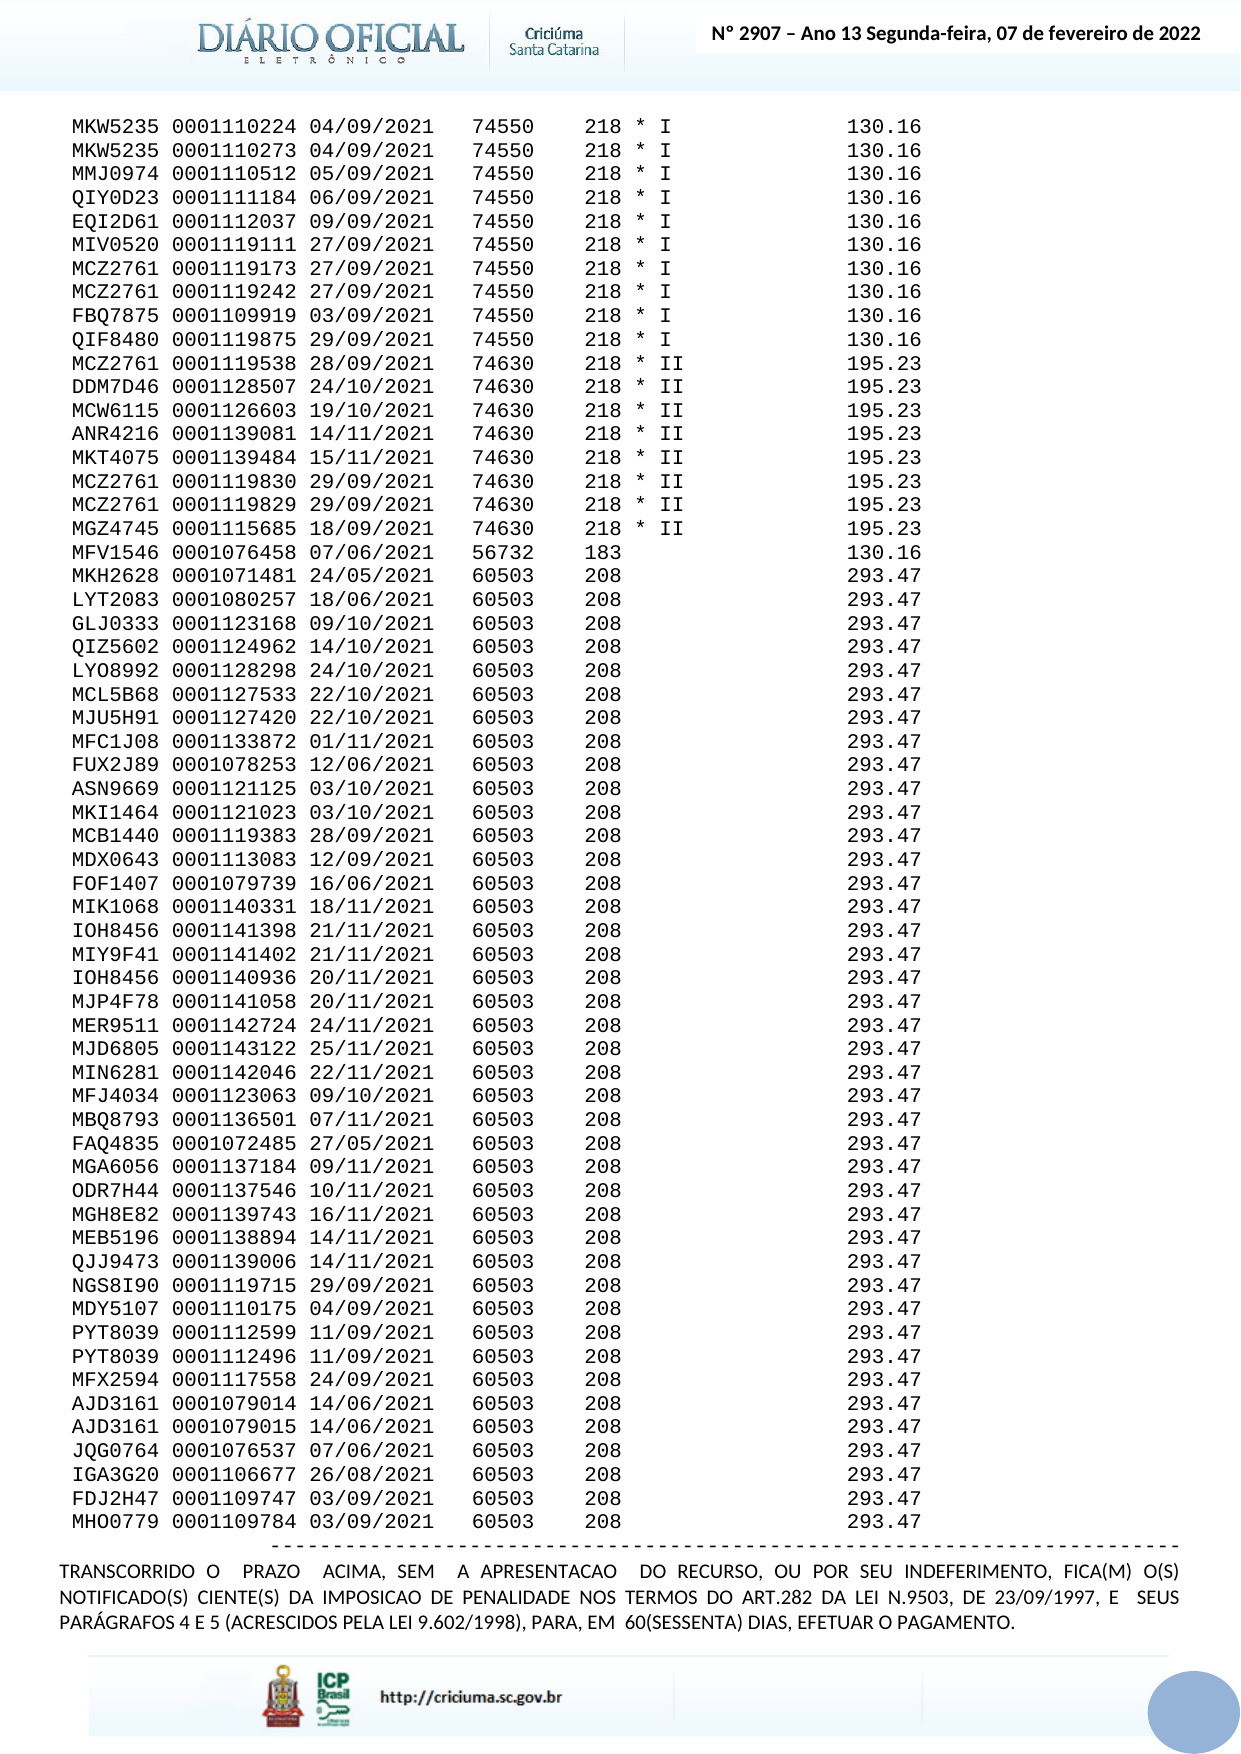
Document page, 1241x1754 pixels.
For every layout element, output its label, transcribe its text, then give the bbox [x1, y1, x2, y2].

text MIN6281 0001142046 22/11/2021 60503 208 293.47 [59, 1062, 1181, 1086]
text MKI1464 0001121023 03/10/2021 60503 208 293.47 [59, 802, 1181, 825]
text QIF8480 0001119875 29/09/2021 74550 218 * I 130.16 [59, 329, 1181, 352]
text MGZ4745 0001115685 18/09/2021 74630 218 * II 195.23 [59, 518, 1181, 542]
text AJD3161 0001079014 14/06/2021 60503 208 293.47 [59, 1393, 1181, 1417]
text MIY9F41 0001141402 21/11/2021 60503 208 293.47 [59, 944, 1181, 967]
text JQG0764 0001076537 07/06/2021 60503 208 293.47 [59, 1440, 1181, 1464]
text MIK1068 0001140331 18/11/2021 60503 208 293.47 [59, 896, 1181, 920]
text DDM7D46 0001128507 24/10/2021 74630 218 * II 195.23 [59, 376, 1181, 400]
text MEB5196 0001138894 14/11/2021 60503 208 293.47 [59, 1227, 1181, 1251]
text MDX0643 0001113083 12/09/2021 60503 208 293.47 [59, 849, 1181, 873]
text MIV0520 0001119111 27/09/2021 74550 218 * I 130.16 [59, 234, 1181, 258]
text QIY0D23 0001111184 06/09/2021 74550 218 * I 130.16 [59, 187, 1181, 211]
text MKW5235 0001110273 04/09/2021 74550 218 * I 130.16 [59, 140, 1181, 163]
text PYT8039 0001112496 11/09/2021 60503 208 293.47 [59, 1346, 1181, 1369]
text ODR7H44 0001137546 10/11/2021 60503 208 293.47 [59, 1180, 1181, 1204]
text FUX2J89 0001078253 12/06/2021 60503 208 293.47 [59, 754, 1181, 778]
text MCZ2761 0001119173 27/09/2021 74550 218 * I 130.16 [59, 258, 1181, 282]
text MHO0779 0001109784 03/09/2021 60503 208 293.47 [59, 1511, 1181, 1535]
text IOH8456 0001140936 20/11/2021 60503 208 293.47 [59, 967, 1181, 991]
text AJD3161 0001079015 14/06/2021 60503 208 293.47 [59, 1417, 1181, 1440]
text FAQ4835 0001072485 27/05/2021 60503 208 293.47 [59, 1133, 1181, 1156]
text NGS8I90 0001119715 29/09/2021 60503 208 293.47 [59, 1275, 1181, 1298]
text LYO8992 0001128298 24/10/2021 60503 208 293.47 [59, 660, 1181, 683]
text MFV1546 0001076458 07/06/2021 56732 183 130.16 [59, 542, 1181, 565]
text MGA6056 0001137184 09/11/2021 60503 208 293.47 [59, 1156, 1181, 1180]
text MJD6805 0001143122 25/11/2021 60503 208 293.47 [59, 1038, 1181, 1062]
text MKW5235 0001110224 04/09/2021 74550 218 * I 130.16 [59, 116, 1181, 140]
text MKH2628 0001071481 24/05/2021 60503 208 293.47 [59, 565, 1181, 589]
text PYT8039 0001112599 11/09/2021 60503 208 293.47 [59, 1322, 1181, 1346]
text MCZ2761 0001119538 28/09/2021 74630 218 * II 195.23 [59, 352, 1181, 376]
text MBQ8793 0001136501 07/11/2021 60503 208 293.47 [59, 1109, 1181, 1133]
text ASN9669 0001121125 03/10/2021 60503 208 293.47 [59, 778, 1181, 802]
text MFC1J08 0001133872 01/11/2021 60503 208 293.47 [59, 731, 1181, 754]
text MCL5B68 0001127533 22/10/2021 60503 208 293.47 [59, 683, 1181, 707]
text IGA3G20 0001106677 26/08/2021 60503 208 293.47 [59, 1464, 1181, 1487]
text MER9511 0001142724 24/11/2021 60503 208 293.47 [59, 1014, 1181, 1038]
text LYT2083 0001080257 18/06/2021 60503 208 293.47 [59, 589, 1181, 613]
text IOH8456 0001141398 21/11/2021 60503 208 293.47 [59, 920, 1181, 944]
text MGH8E82 0001139743 16/11/2021 60503 208 293.47 [59, 1204, 1181, 1227]
text QIZ5602 0001124962 14/10/2021 60503 208 293.47 [59, 636, 1181, 660]
text MCW6115 0001126603 19/10/2021 74630 218 * II 195.23 [59, 400, 1181, 423]
text MDY5107 0001110175 04/09/2021 60503 208 293.47 [59, 1298, 1181, 1322]
text MJP4F78 0001141058 20/11/2021 60503 208 293.47 [59, 991, 1181, 1014]
text GLJ0333 0001123168 09/10/2021 60503 208 293.47 [59, 613, 1181, 636]
text MJU5H91 0001127420 22/10/2021 60503 208 293.47 [59, 707, 1181, 731]
text EQI2D61 0001112037 09/09/2021 74550 218 * I 130.16 [59, 211, 1181, 234]
text ------------------------------------------------------------------------- TRANSCORRIDO O PRAZO ACIMA, SEM A APRESENTACAO DO RECURSO, OU POR SEU INDEFERIMENTO, FICA(M) O(S) NOTIFICADO(S) CIENTE(S) DA IMPOSICAO DE PENALIDADE NOS TERMOS DO ART.282 DA LEI N.9503, DE 23/09/1997, E SEUS PARÁGRAFOS 4 E 5 (ACRESCIDOS PELA LEI 9.602/1998), PARA, EM 60(SESSENTA) DIAS, EFETUAR O PAGAMENTO. [59, 1535, 1181, 1635]
text FBQ7875 0001109919 03/09/2021 74550 218 * I 130.16 [59, 305, 1181, 329]
text MCZ2761 0001119829 29/09/2021 74630 218 * II 195.23 [59, 494, 1181, 518]
text MCZ2761 0001119830 29/09/2021 74630 218 * II 195.23 [59, 471, 1181, 494]
text QJJ9473 0001139006 14/11/2021 60503 208 293.47 [59, 1251, 1181, 1275]
text FDJ2H47 0001109747 03/09/2021 60503 208 293.47 [59, 1487, 1181, 1511]
text MKT4075 0001139484 15/11/2021 74630 218 * II 195.23 [59, 447, 1181, 471]
text FOF1407 0001079739 16/06/2021 60503 208 293.47 [59, 873, 1181, 896]
text MCZ2761 0001119242 27/09/2021 74550 218 * I 130.16 [59, 282, 1181, 305]
text ANR4216 0001139081 14/11/2021 74630 218 * II 195.23 [59, 423, 1181, 447]
text MFJ4034 0001123063 09/10/2021 60503 208 293.47 [59, 1086, 1181, 1109]
text MCB1440 0001119383 28/09/2021 60503 208 293.47 [59, 825, 1181, 849]
text MFX2594 0001117558 24/09/2021 60503 208 293.47 [59, 1369, 1181, 1393]
text MMJ0974 0001110512 05/09/2021 74550 218 * I 130.16 [59, 163, 1181, 187]
